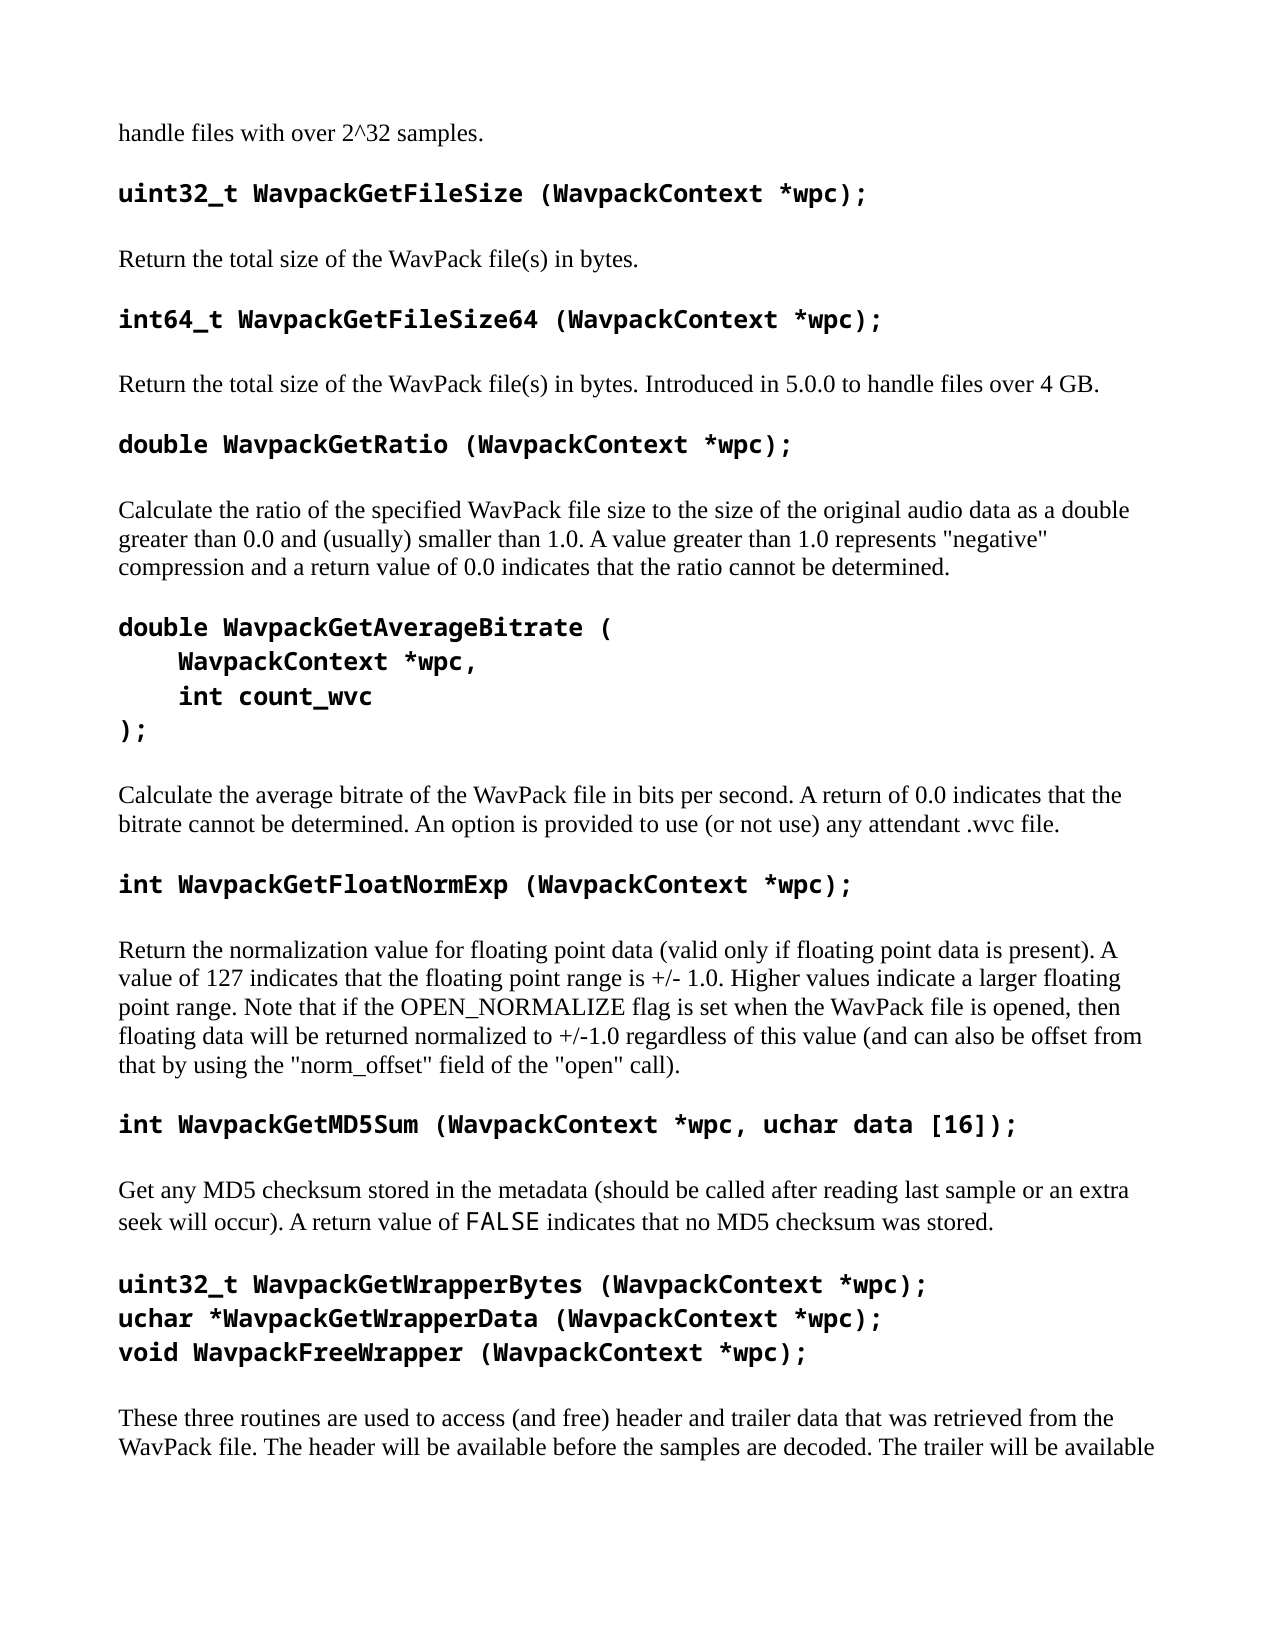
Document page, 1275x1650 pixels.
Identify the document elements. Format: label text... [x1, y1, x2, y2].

text Return the total size of the WavPack file(s) in bytes. Introduced in 5.0.0 to handle files over 4 GB. [118, 369, 1157, 398]
text int WavpackGetFloatNormExp (WavpackContext *wpc); [118, 867, 1157, 901]
text These three routines are used to access (and free) header and trailer data that was retrieved from the WavPack file. The header will be available before the samples are decoded. The trailer will be available [118, 1403, 1157, 1461]
text Calculate the ratio of the specified WavPack file size to the size of the original audio data as a double greater than 0.0 and (usually) smaller than 1.0. A value greater than 1.0 represents "negative" compression and a return value of 0.0 indicates that the ratio cannot be determined. [118, 495, 1157, 581]
text Return the total size of the WavPack file(s) in bytes. [118, 244, 1157, 272]
text uint32_t WavpackGetFileSize (WavpackContext *wpc); [118, 176, 1157, 210]
text handle files with over 2^32 samples. [118, 118, 1157, 147]
text uint32_t WavpackGetWrapperBytes (WavpackContext *wpc); uchar *WavpackGetWrapperData (WavpackContext *wpc); void WavpackFreeWrapper (WavpackContext *wpc); [118, 1267, 1157, 1403]
text int WavpackGetMD5Sum (WavpackContext *wpc, uchar data [16]); [118, 1107, 1157, 1141]
text Calculate the average bitrate of the WavPack file in bits per second. A return of 0.0 indicates that the bitrate cannot be determined. An option is provided to use (or not use) any attendant .wvc file. [118, 780, 1157, 838]
text Return the normalization value for floating point data (valid only if floating point data is present). A value of 127 indicates that the floating point range is +/- 1.0. Higher values indicate a larger floating point range. Note that if the OPEN_NORMALIZE flag is set when the WavPack file is opened, then floating data will be returned normalized to +/-1.0 regardless of this value (and can also be offset from that by using the "norm_offset" field of the "open" call). [118, 935, 1157, 1078]
text int64_t WavpackGetFileSize64 (WavpackContext *wpc); [118, 301, 1157, 335]
text Get any MD5 checksum stored in the metadata (should be called after reading last sample or an extra seek will occur). A return value of FALSE indicates that no MD5 checksum was stored. [118, 1175, 1157, 1238]
text double WavpackGetRatio (WavpackContext *wpc); [118, 427, 1157, 461]
text double WavpackGetAverageBitrate ( WavpackContext *wpc, int count_wvc ); [118, 610, 1157, 780]
